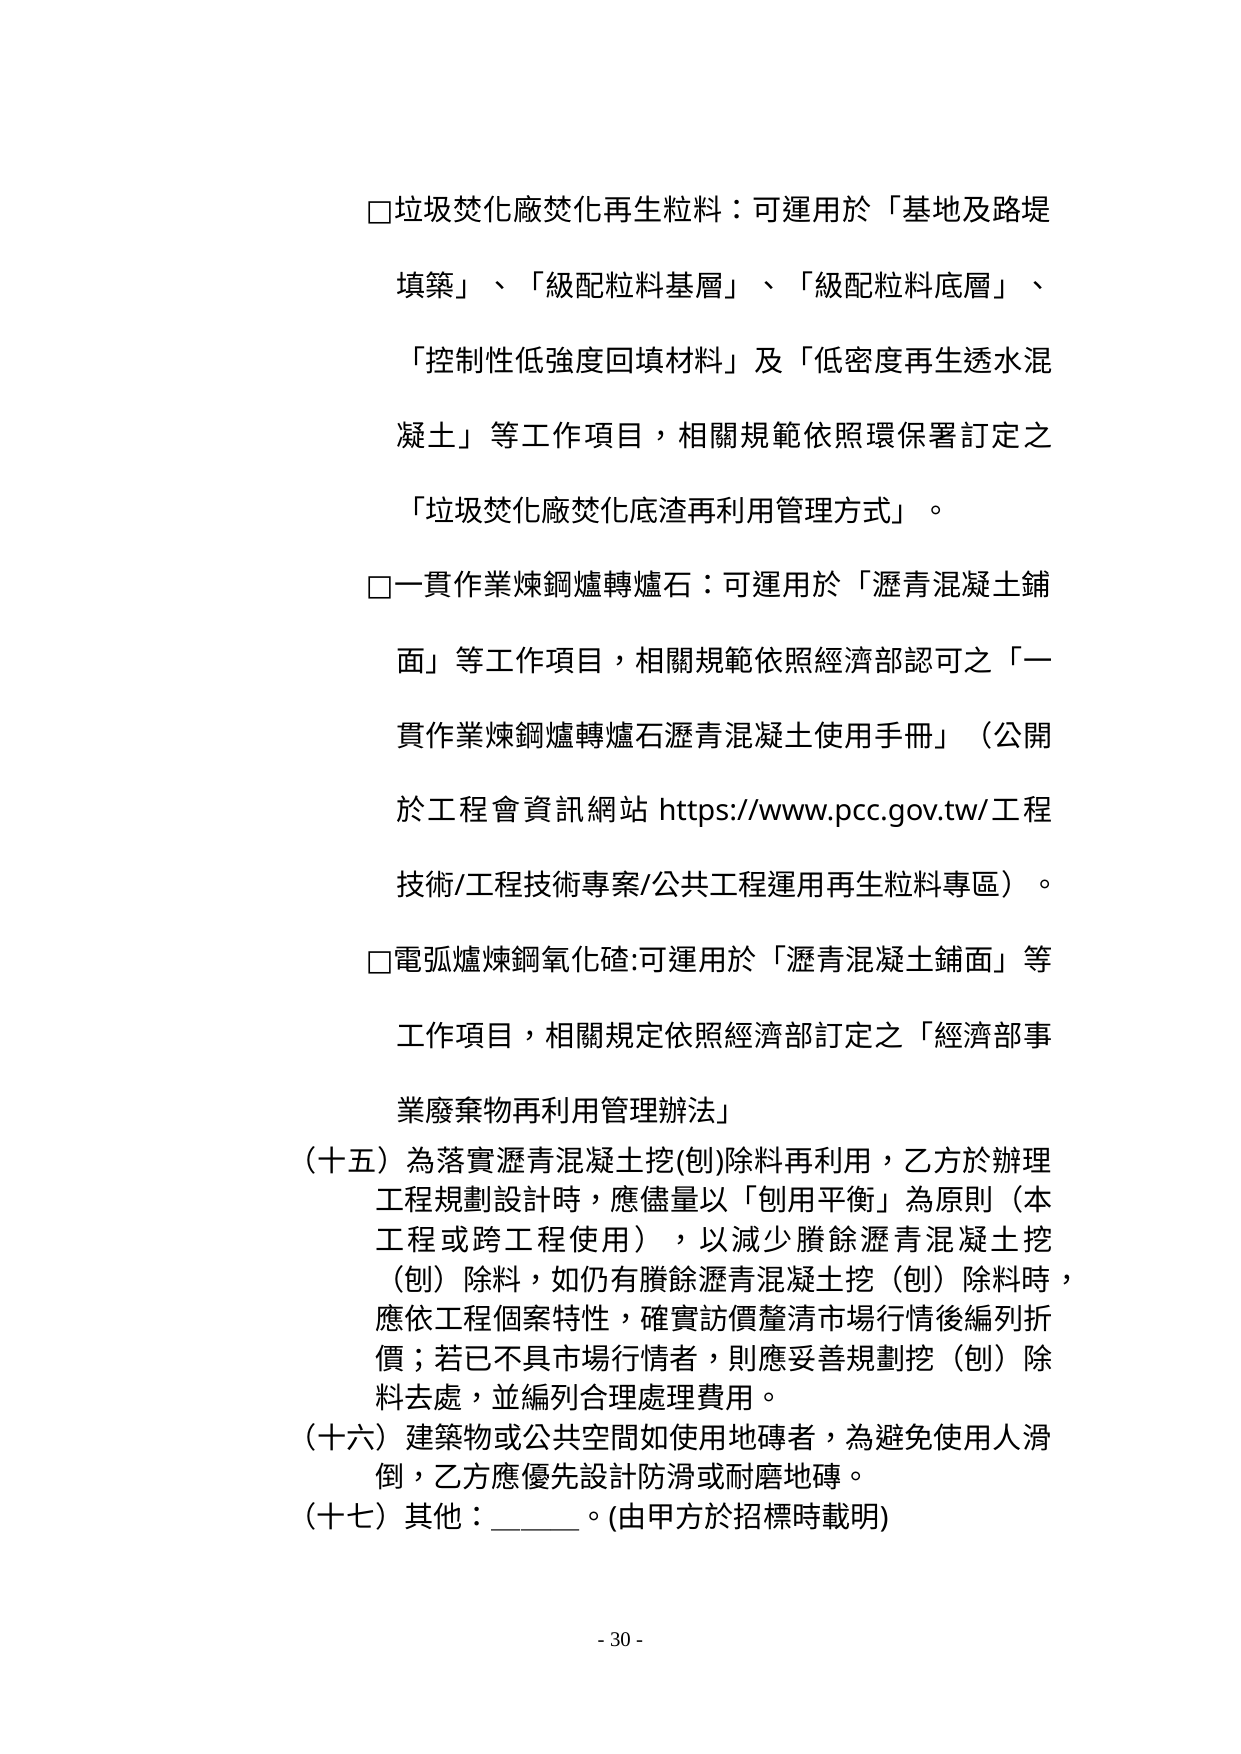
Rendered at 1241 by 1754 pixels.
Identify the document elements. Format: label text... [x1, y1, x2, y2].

text （十七）其他：＿＿＿。(由甲方於招標時載明) [287, 1496, 1053, 1535]
text □垃圾焚化廠焚化再生粒料：可運用於「基地及路堤填築」、「級配粒料基層」、「級配粒料底層」、「控制性低強度回填材料」及「低密度再生透水混凝土」等工作項目，相關規範依照環保署訂定之「垃圾焚化廠焚化底渣再利用管理方式」。 [366, 164, 1053, 539]
text （十六）建築物或公共空間如使用地磚者，為避免使用人滑倒，乙方應優先設計防滑或耐磨地磚。 [287, 1417, 1053, 1496]
text □一貫作業煉鋼爐轉爐石：可運用於「瀝青混凝土鋪面」等工作項目，相關規範依照經濟部認可之「一貫作業煉鋼爐轉爐石瀝青混凝土使用手冊」（公開於工程會資訊網站https://www.pcc.gov.tw/工程技術/工程技術專案/公共工程運用再生粒料專區）。 [366, 539, 1053, 914]
text □電弧爐煉鋼氧化碴:可運用於「瀝青混凝土鋪面」等工作項目，相關規定依照經濟部訂定之「經濟部事業廢棄物再利用管理辦法」 [366, 914, 1053, 1139]
text （十五）為落實瀝青混凝土挖(刨)除料再利用，乙方於辦理工程規劃設計時，應儘量以「刨用平衡」為原則（本工程或跨工程使用），以減少賸餘瀝青混凝土挖（刨）除料，如仍有賸餘瀝青混凝土挖（刨）除料時，應依工程個案特性，確實訪價釐清市場行情後編列折價；若已不具市場行情者，則應妥善規劃挖（刨）除料去處，並編列合理處理費用。 [287, 1139, 1053, 1417]
